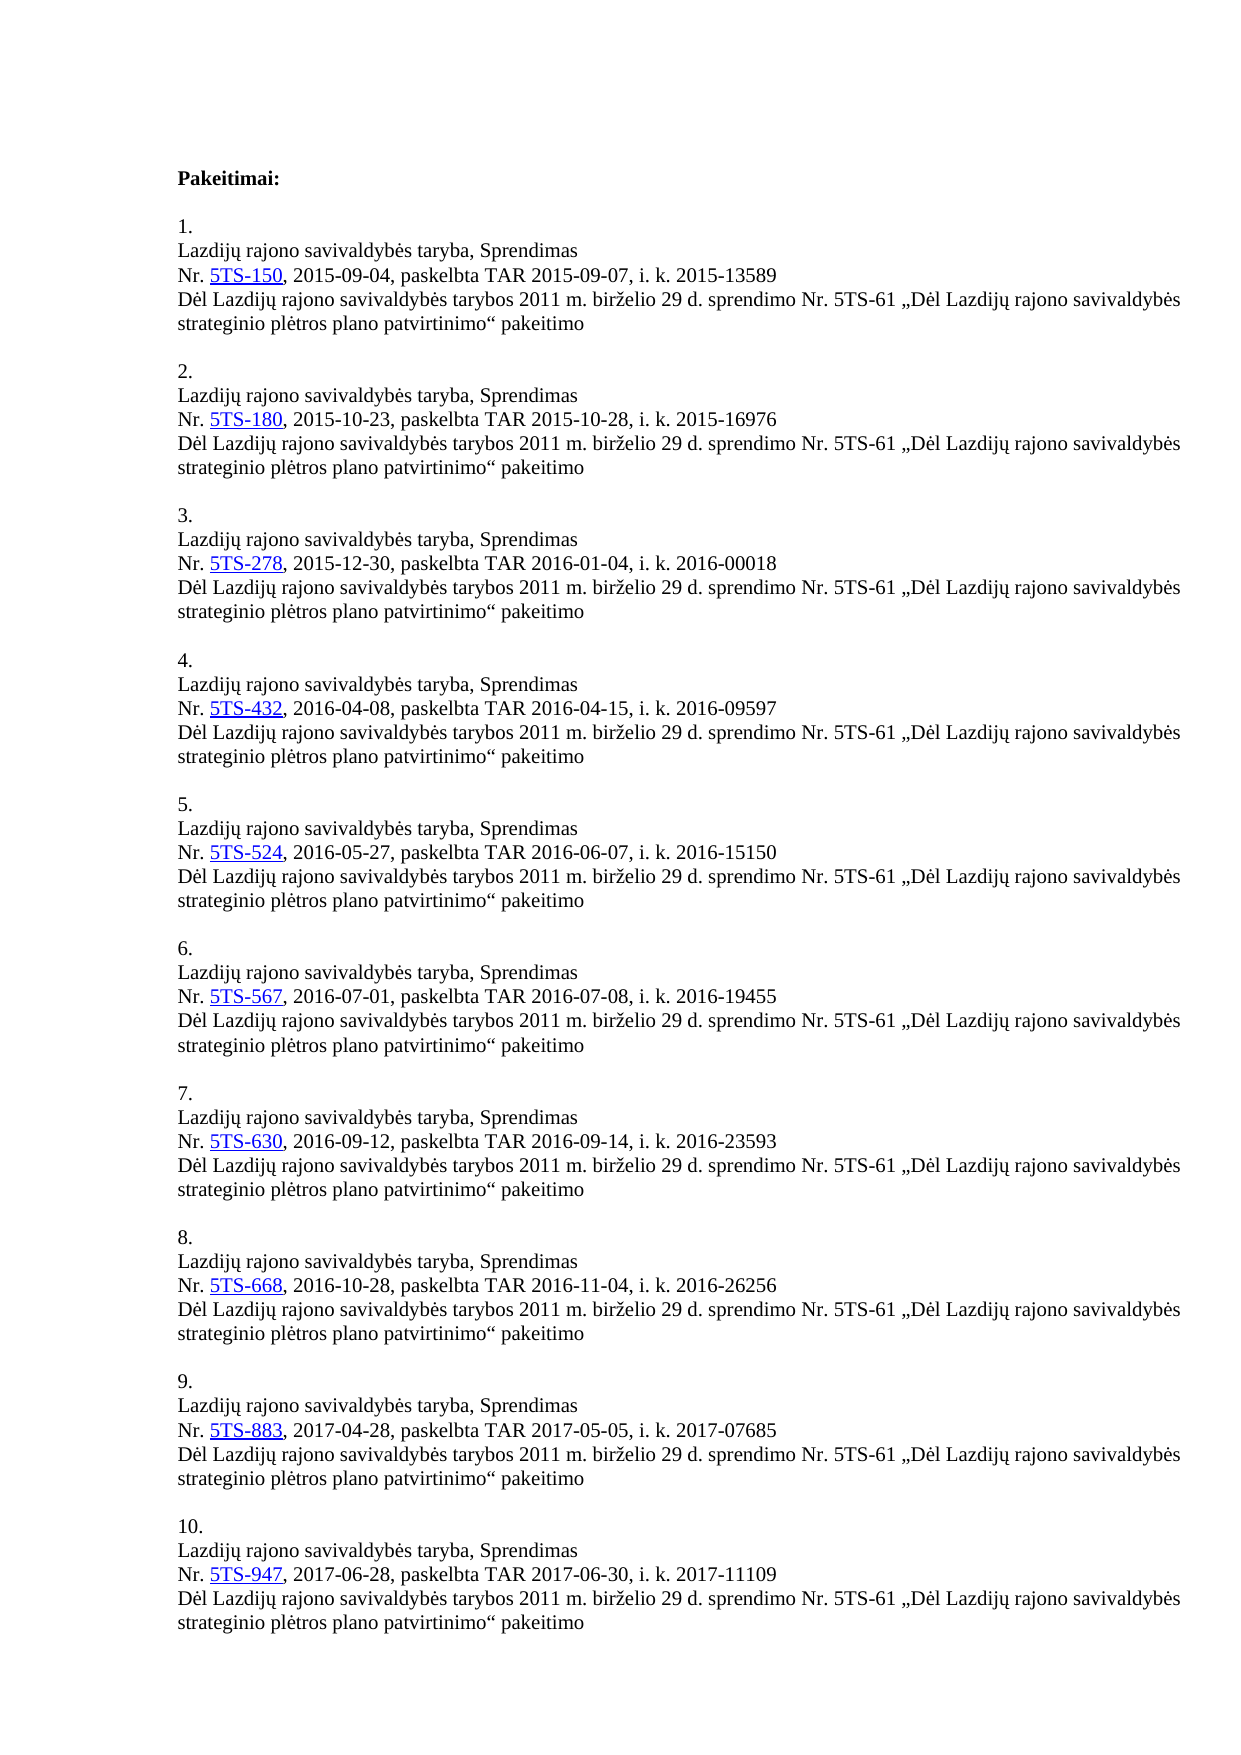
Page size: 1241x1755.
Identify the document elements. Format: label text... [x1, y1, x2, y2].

text Lazdijų rajono savivaldybės taryba, Sprendimas [177, 960, 1181, 984]
text Dėl Lazdijų rajono savivaldybės tarybos 2011 m. birželio 29 d. sprendimo Nr. 5TS-61 „Dėl Lazdijų rajono savivaldybės strateginio plėtros plano patvirtinimo“ pakeitimo [177, 1153, 1181, 1201]
text Lazdijų rajono savivaldybės taryba, Sprendimas [177, 1249, 1181, 1273]
text Lazdijų rajono savivaldybės taryba, Sprendimas [177, 816, 1181, 840]
text Nr. 5TS-630, 2016-09-12, paskelbta TAR 2016-09-14, i. k. 2016-23593 [177, 1129, 1181, 1153]
text Pakeitimai: [177, 166, 1181, 190]
text Nr. 5TS-883, 2017-04-28, paskelbta TAR 2017-05-05, i. k. 2017-07685 [177, 1417, 1181, 1442]
text 3. [177, 503, 1181, 527]
text Dėl Lazdijų rajono savivaldybės tarybos 2011 m. birželio 29 d. sprendimo Nr. 5TS-61 „Dėl Lazdijų rajono savivaldybės strateginio plėtros plano patvirtinimo“ pakeitimo [177, 575, 1181, 623]
text Lazdijų rajono savivaldybės taryba, Sprendimas [177, 527, 1181, 551]
text Dėl Lazdijų rajono savivaldybės tarybos 2011 m. birželio 29 d. sprendimo Nr. 5TS-61 „Dėl Lazdijų rajono savivaldybės strateginio plėtros plano patvirtinimo“ pakeitimo [177, 1442, 1181, 1490]
text Nr. 5TS-947, 2017-06-28, paskelbta TAR 2017-06-30, i. k. 2017-11109 [177, 1562, 1181, 1586]
text Dėl Lazdijų rajono savivaldybės tarybos 2011 m. birželio 29 d. sprendimo Nr. 5TS-61 „Dėl Lazdijų rajono savivaldybės strateginio plėtros plano patvirtinimo“ pakeitimo [177, 1586, 1181, 1634]
text Nr. 5TS-278, 2015-12-30, paskelbta TAR 2016-01-04, i. k. 2016-00018 [177, 551, 1181, 575]
text Dėl Lazdijų rajono savivaldybės tarybos 2011 m. birželio 29 d. sprendimo Nr. 5TS-61 „Dėl Lazdijų rajono savivaldybės strateginio plėtros plano patvirtinimo“ pakeitimo [177, 720, 1181, 768]
text Dėl Lazdijų rajono savivaldybės tarybos 2011 m. birželio 29 d. sprendimo Nr. 5TS-61 „Dėl Lazdijų rajono savivaldybės strateginio plėtros plano patvirtinimo“ pakeitimo [177, 431, 1181, 479]
text 8. [177, 1225, 1181, 1249]
text Dėl Lazdijų rajono savivaldybės tarybos 2011 m. birželio 29 d. sprendimo Nr. 5TS-61 „Dėl Lazdijų rajono savivaldybės strateginio plėtros plano patvirtinimo“ pakeitimo [177, 287, 1181, 335]
text Nr. 5TS-524, 2016-05-27, paskelbta TAR 2016-06-07, i. k. 2016-15150 [177, 840, 1181, 864]
text Nr. 5TS-180, 2015-10-23, paskelbta TAR 2015-10-28, i. k. 2015-16976 [177, 407, 1181, 431]
text Dėl Lazdijų rajono savivaldybės tarybos 2011 m. birželio 29 d. sprendimo Nr. 5TS-61 „Dėl Lazdijų rajono savivaldybės strateginio plėtros plano patvirtinimo“ pakeitimo [177, 1297, 1181, 1345]
text Nr. 5TS-150, 2015-09-04, paskelbta TAR 2015-09-07, i. k. 2015-13589 [177, 262, 1181, 287]
text 2. [177, 359, 1181, 383]
text 7. [177, 1081, 1181, 1105]
text 1. [177, 214, 1181, 238]
text 6. [177, 936, 1181, 960]
text 10. [177, 1514, 1181, 1538]
text Lazdijų rajono savivaldybės taryba, Sprendimas [177, 1538, 1181, 1562]
text 9. [177, 1369, 1181, 1393]
text 5. [177, 792, 1181, 816]
text Lazdijų rajono savivaldybės taryba, Sprendimas [177, 1393, 1181, 1417]
text Lazdijų rajono savivaldybės taryba, Sprendimas [177, 672, 1181, 696]
text Lazdijų rajono savivaldybės taryba, Sprendimas [177, 238, 1181, 262]
text Nr. 5TS-668, 2016-10-28, paskelbta TAR 2016-11-04, i. k. 2016-26256 [177, 1273, 1181, 1297]
text Nr. 5TS-432, 2016-04-08, paskelbta TAR 2016-04-15, i. k. 2016-09597 [177, 696, 1181, 720]
text Lazdijų rajono savivaldybės taryba, Sprendimas [177, 1105, 1181, 1129]
text Dėl Lazdijų rajono savivaldybės tarybos 2011 m. birželio 29 d. sprendimo Nr. 5TS-61 „Dėl Lazdijų rajono savivaldybės strateginio plėtros plano patvirtinimo“ pakeitimo [177, 1008, 1181, 1057]
text Nr. 5TS-567, 2016-07-01, paskelbta TAR 2016-07-08, i. k. 2016-19455 [177, 984, 1181, 1008]
text 4. [177, 647, 1181, 672]
text Dėl Lazdijų rajono savivaldybės tarybos 2011 m. birželio 29 d. sprendimo Nr. 5TS-61 „Dėl Lazdijų rajono savivaldybės strateginio plėtros plano patvirtinimo“ pakeitimo [177, 864, 1181, 912]
text Lazdijų rajono savivaldybės taryba, Sprendimas [177, 383, 1181, 407]
